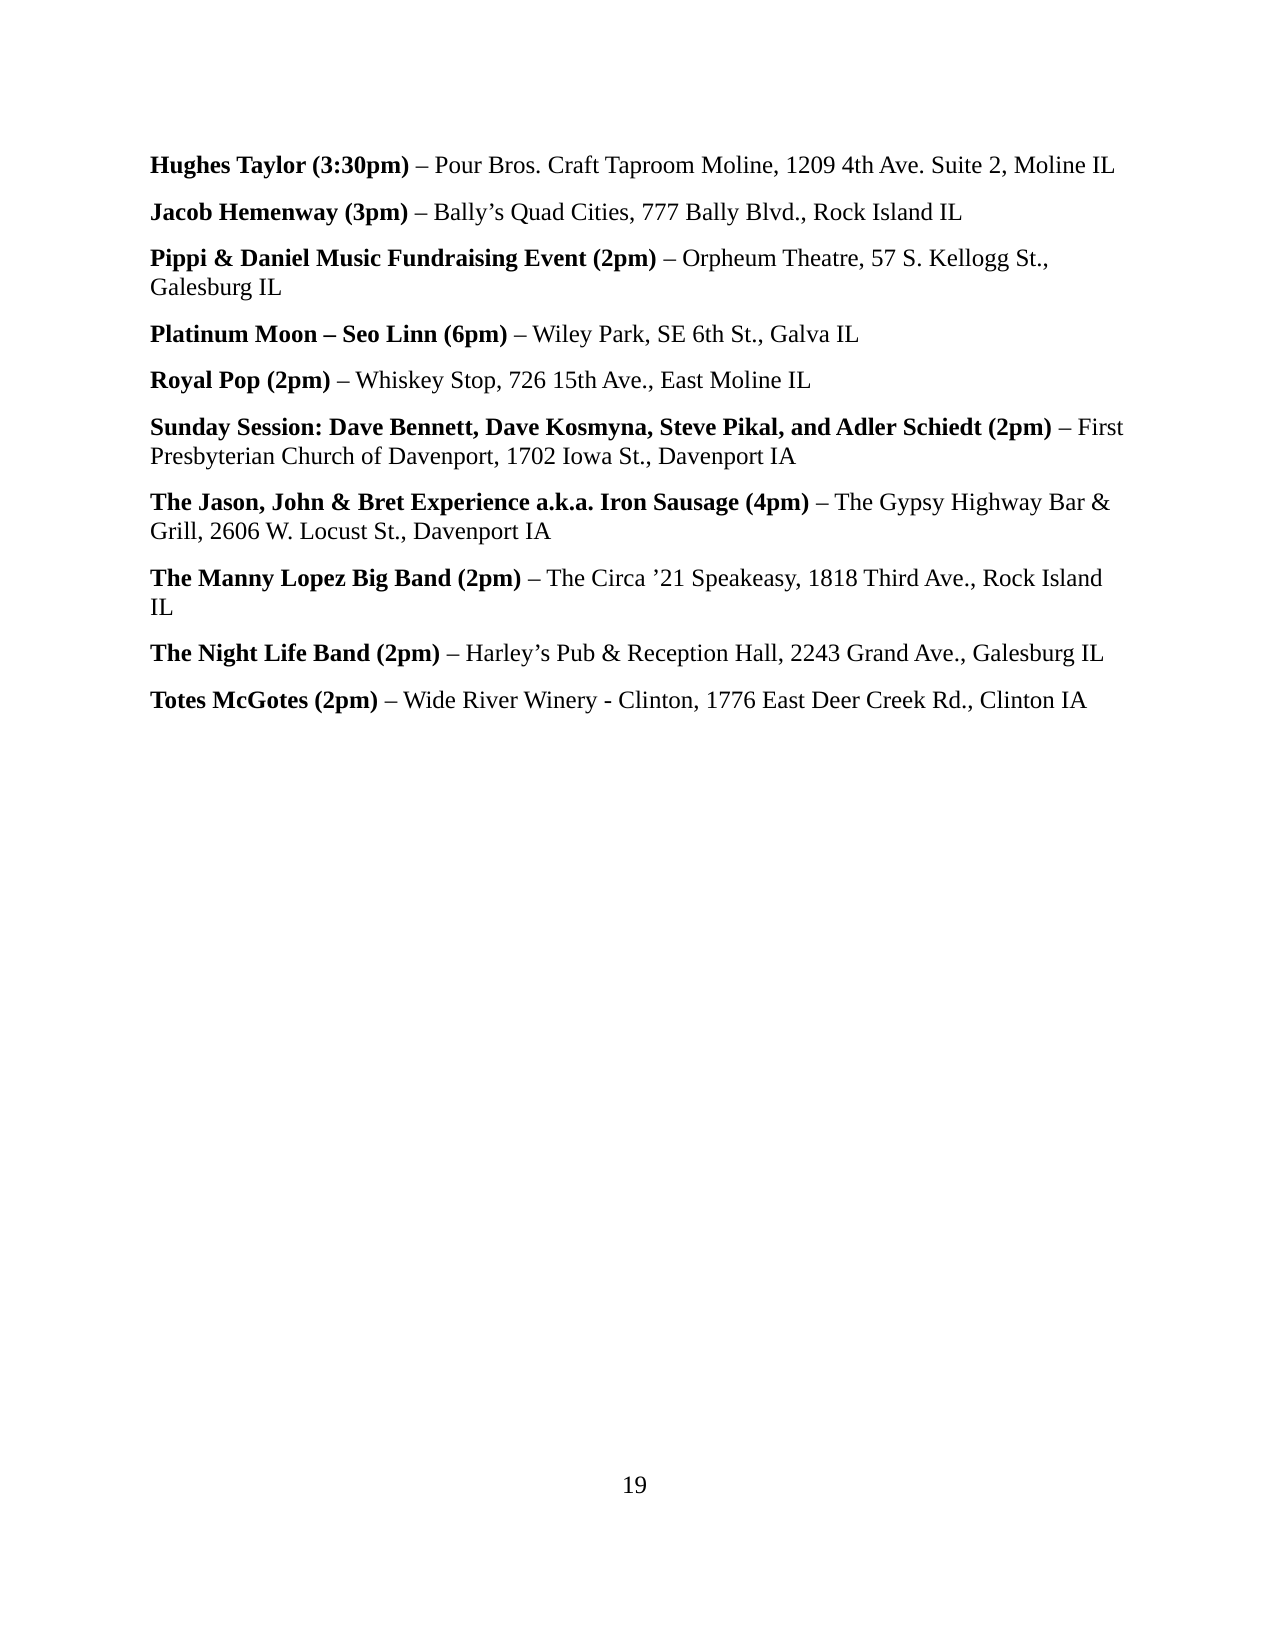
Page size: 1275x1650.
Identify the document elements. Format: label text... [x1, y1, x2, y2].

text Platinum Moon – Seo Linn (6pm) – Wiley Park, SE 6th St., Galva IL [150, 319, 1125, 347]
text Hughes Taylor (3:30pm) – Pour Bros. Craft Taproom Moline, 1209 4th Ave. Suite 2, Moline IL [150, 150, 1125, 179]
text The Manny Lopez Big Band (2pm) – The Circa ’21 Speakeasy, 1818 Third Ave., Rock Island IL [150, 563, 1125, 620]
text Sunday Session: Dave Bennett, Dave Kosmyna, Steve Pikal, and Adler Schiedt (2pm) – First Presbyterian Church of Davenport, 1702 Iowa St., Davenport IA [150, 412, 1125, 469]
text Jacob Hemenway (3pm) – Bally’s Quad Cities, 777 Bally Blvd., Rock Island IL [150, 197, 1125, 225]
text The Jason, John & Bret Experience a.k.a. Iron Sausage (4pm) – The Gypsy Highway Bar & Grill, 2606 W. Locust St., Davenport IA [150, 487, 1125, 545]
text Totes McGotes (2pm) – Wide River Winery - Clinton, 1776 East Deer Creek Rd., Clinton IA [150, 685, 1125, 714]
text Royal Pop (2pm) – Whiskey Stop, 726 15th Ave., East Moline IL [150, 365, 1125, 394]
text Pippi & Daniel Music Fundraising Event (2pm) – Orpheum Theatre, 57 S. Kellogg St., Galesburg IL [150, 243, 1125, 301]
text The Night Life Band (2pm) – Harley’s Pub & Reception Hall, 2243 Grand Ave., Galesburg IL [150, 638, 1125, 667]
